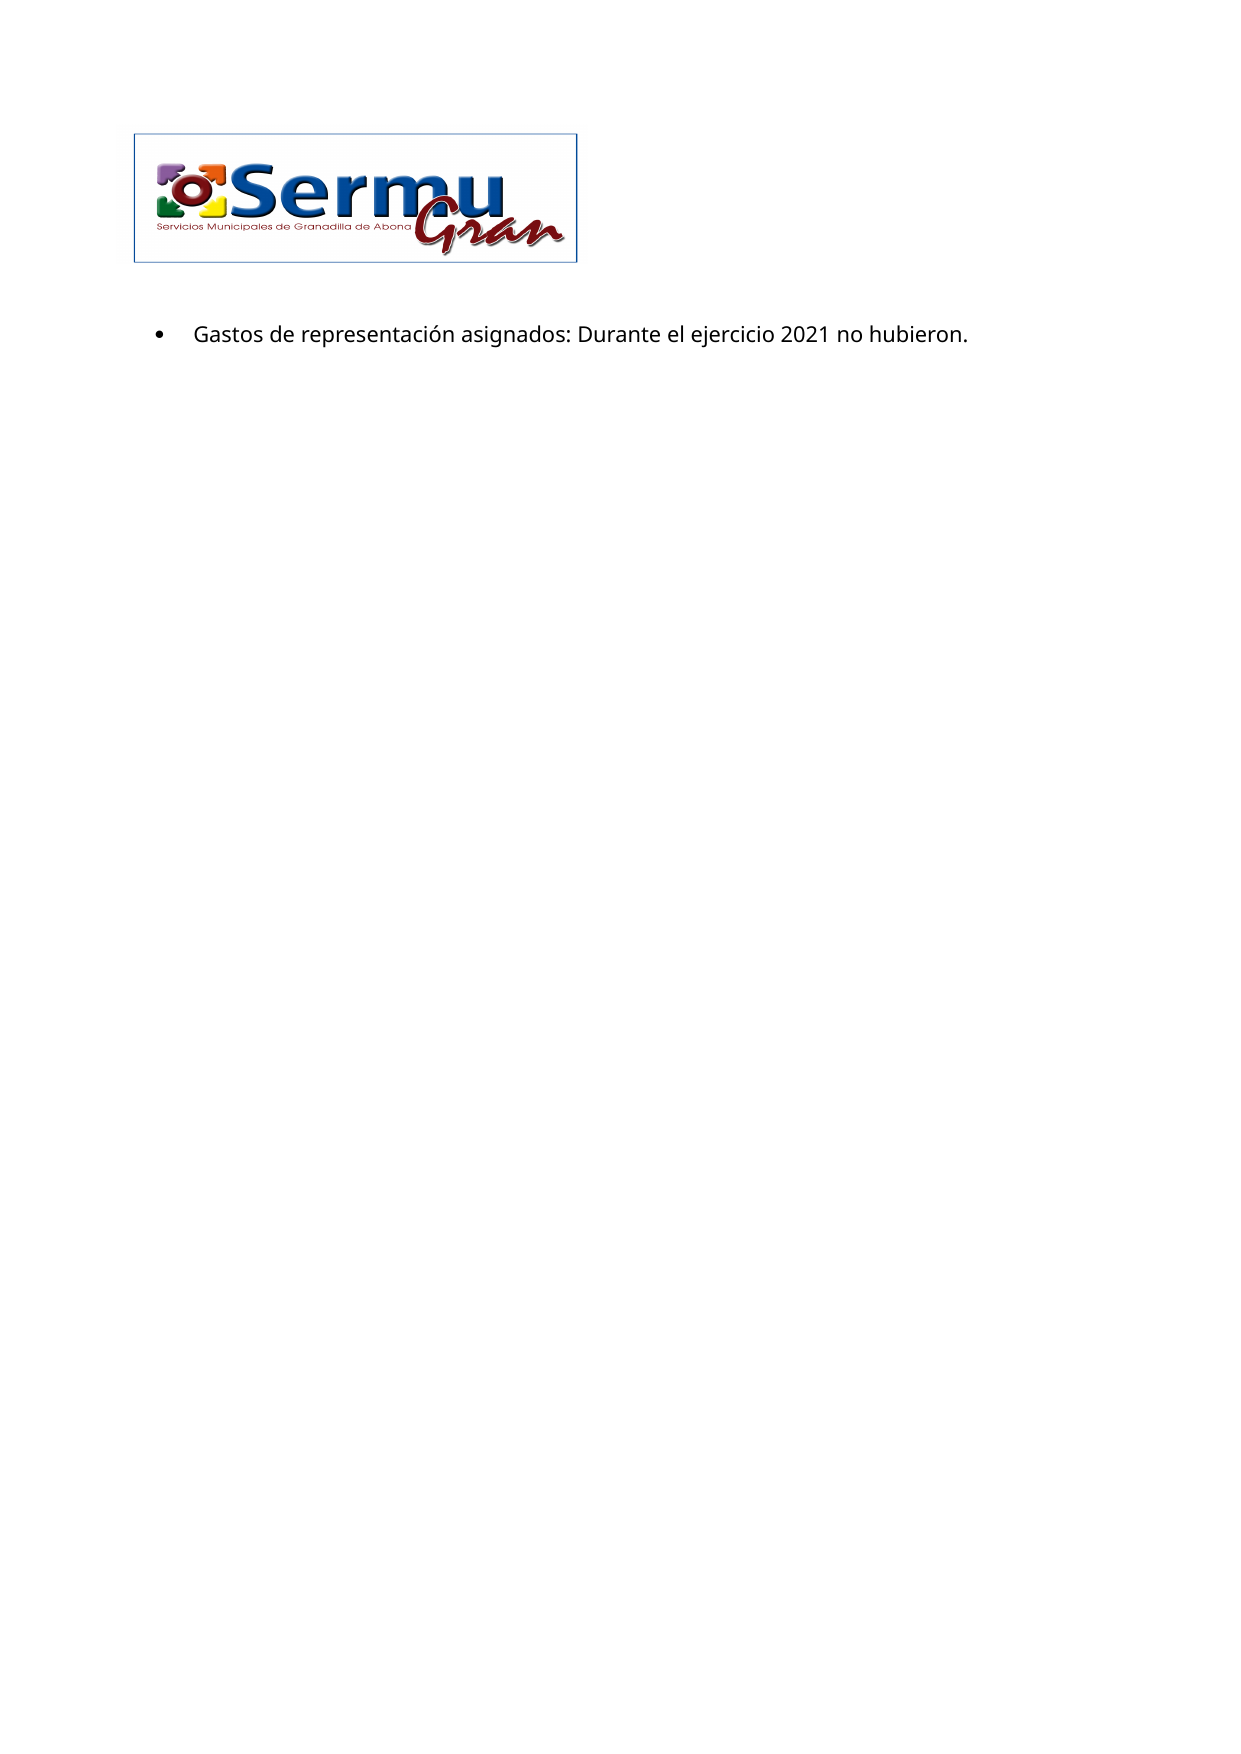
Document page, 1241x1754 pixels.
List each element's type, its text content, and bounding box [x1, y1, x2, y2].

picture [116, 124, 588, 264]
list Gastos de representación asignados: Durante el ejercicio 2021 no hubieron. [156, 319, 1122, 349]
